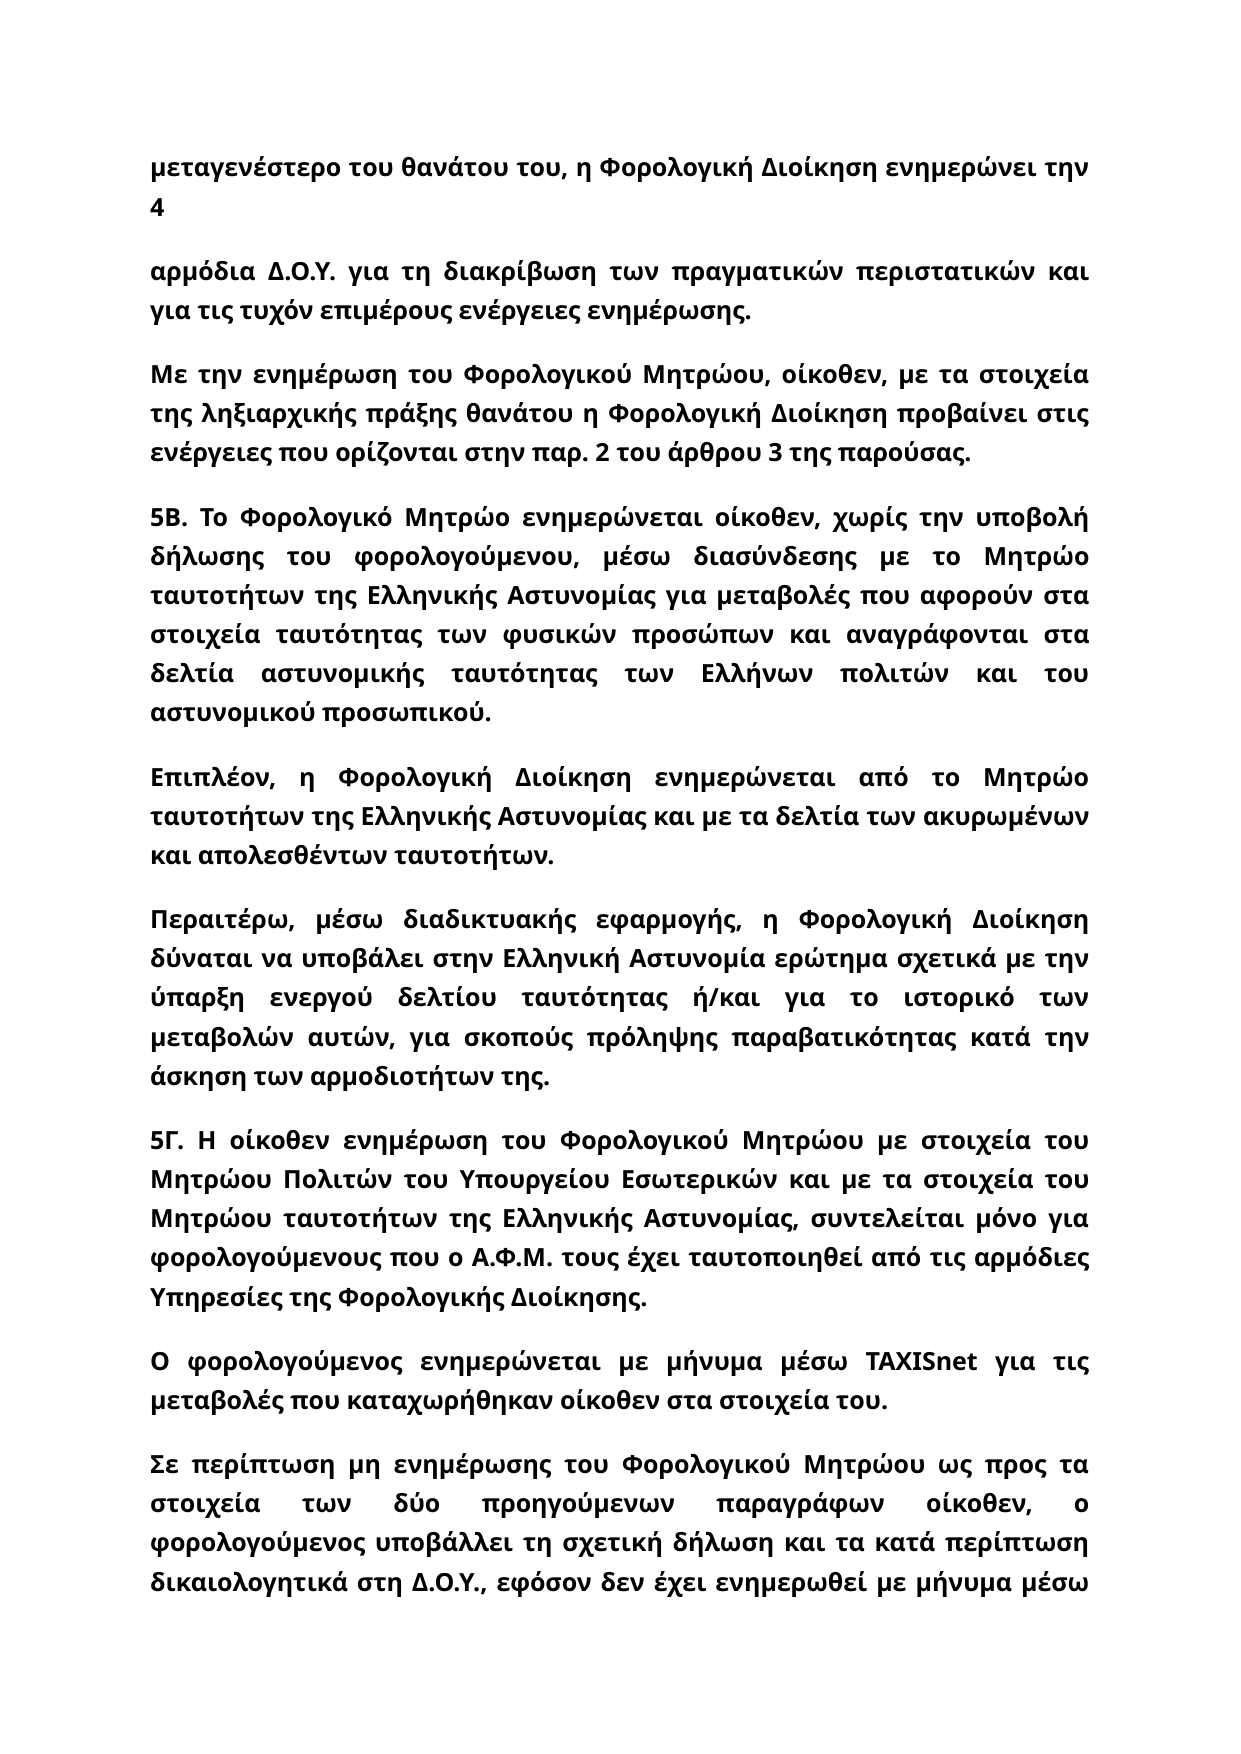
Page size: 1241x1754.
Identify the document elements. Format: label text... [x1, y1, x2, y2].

text 5Β. Το Φορολογικό Μητρώο ενημερώνεται οίκοθεν, χωρίς την υποβολή δήλωσης του φορολογούμενου, μέσω διασύνδεσης με το Μητρώο ταυτοτήτων της Ελληνικής Αστυνομίας για μεταβολές που αφορούν στα στοιχεία ταυτότητας των φυσικών προσώπων και αναγράφονται στα δελτία αστυνομικής ταυτότητας των Ελλήνων πολιτών και του αστυνομικού προσωπικού. [150, 499, 1090, 729]
text 5Γ. Η οίκοθεν ενημέρωση του Φορολογικού Μητρώου με στοιχεία του Μητρώου Πολιτών του Υπουργείου Εσωτερικών και με τα στοιχεία του Μητρώου ταυτοτήτων της Ελληνικής Αστυνομίας, συντελείται μόνο για φορολογούμενους που ο Α.Φ.Μ. τους έχει ταυτοποιηθεί από τις αρμόδιες Υπηρεσίες της Φορολογικής Διοίκησης. [150, 1122, 1090, 1313]
text Σε περίπτωση μη ενημέρωσης του Φορολογικού Μητρώου ως προς τα στοιχεία των δύο προηγούμενων παραγράφων οίκοθεν, ο φορολογούμενος υποβάλλει τη σχετική δήλωση και τα κατά περίπτωση δικαιολογητικά στη Δ.Ο.Υ., εφόσον δεν έχει ενημερωθεί με μήνυμα μέσω [150, 1447, 1090, 1598]
text αρμόδια Δ.Ο.Υ. για τη διακρίβωση των πραγματικών περιστατικών και για τις τυχόν επιμέρους ενέργειες ενημέρωσης. [150, 253, 1090, 327]
text μεταγενέστερο του θανάτου του, η Φορολογική Διοίκηση ενημερώνει την 4 [150, 150, 1090, 223]
text Περαιτέρω, μέσω διαδικτυακής εφαρμογής, η Φορολογική Διοίκηση δύναται να υποβάλει στην Ελληνική Αστυνομία ερώτημα σχετικά με την ύπαρξη ενεργού δελτίου ταυτότητας ή/και για το ιστορικό των μεταβολών αυτών, για σκοπούς πρόληψης παραβατικότητας κατά την άσκηση των αρμοδιοτήτων της. [150, 902, 1090, 1092]
text Επιπλέον, η Φορολογική Διοίκηση ενημερώνεται από το Μητρώο ταυτοτήτων της Ελληνικής Αστυνομίας και με τα δελτία των ακυρωμένων και απολεσθέντων ταυτοτήτων. [150, 759, 1090, 872]
text Ο φορολογούμενος ενημερώνεται με μήνυμα μέσω TAXISnet για τις μεταβολές που καταχωρήθηκαν οίκοθεν στα στοιχεία του. [150, 1343, 1090, 1417]
text Με την ενημέρωση του Φορολογικού Μητρώου, οίκοθεν, με τα στοιχεία της ληξιαρχικής πράξης θανάτου η Φορολογική Διοίκηση προβαίνει στις ενέργειες που ορίζονται στην παρ. 2 του άρθρου 3 της παρούσας. [150, 357, 1090, 469]
